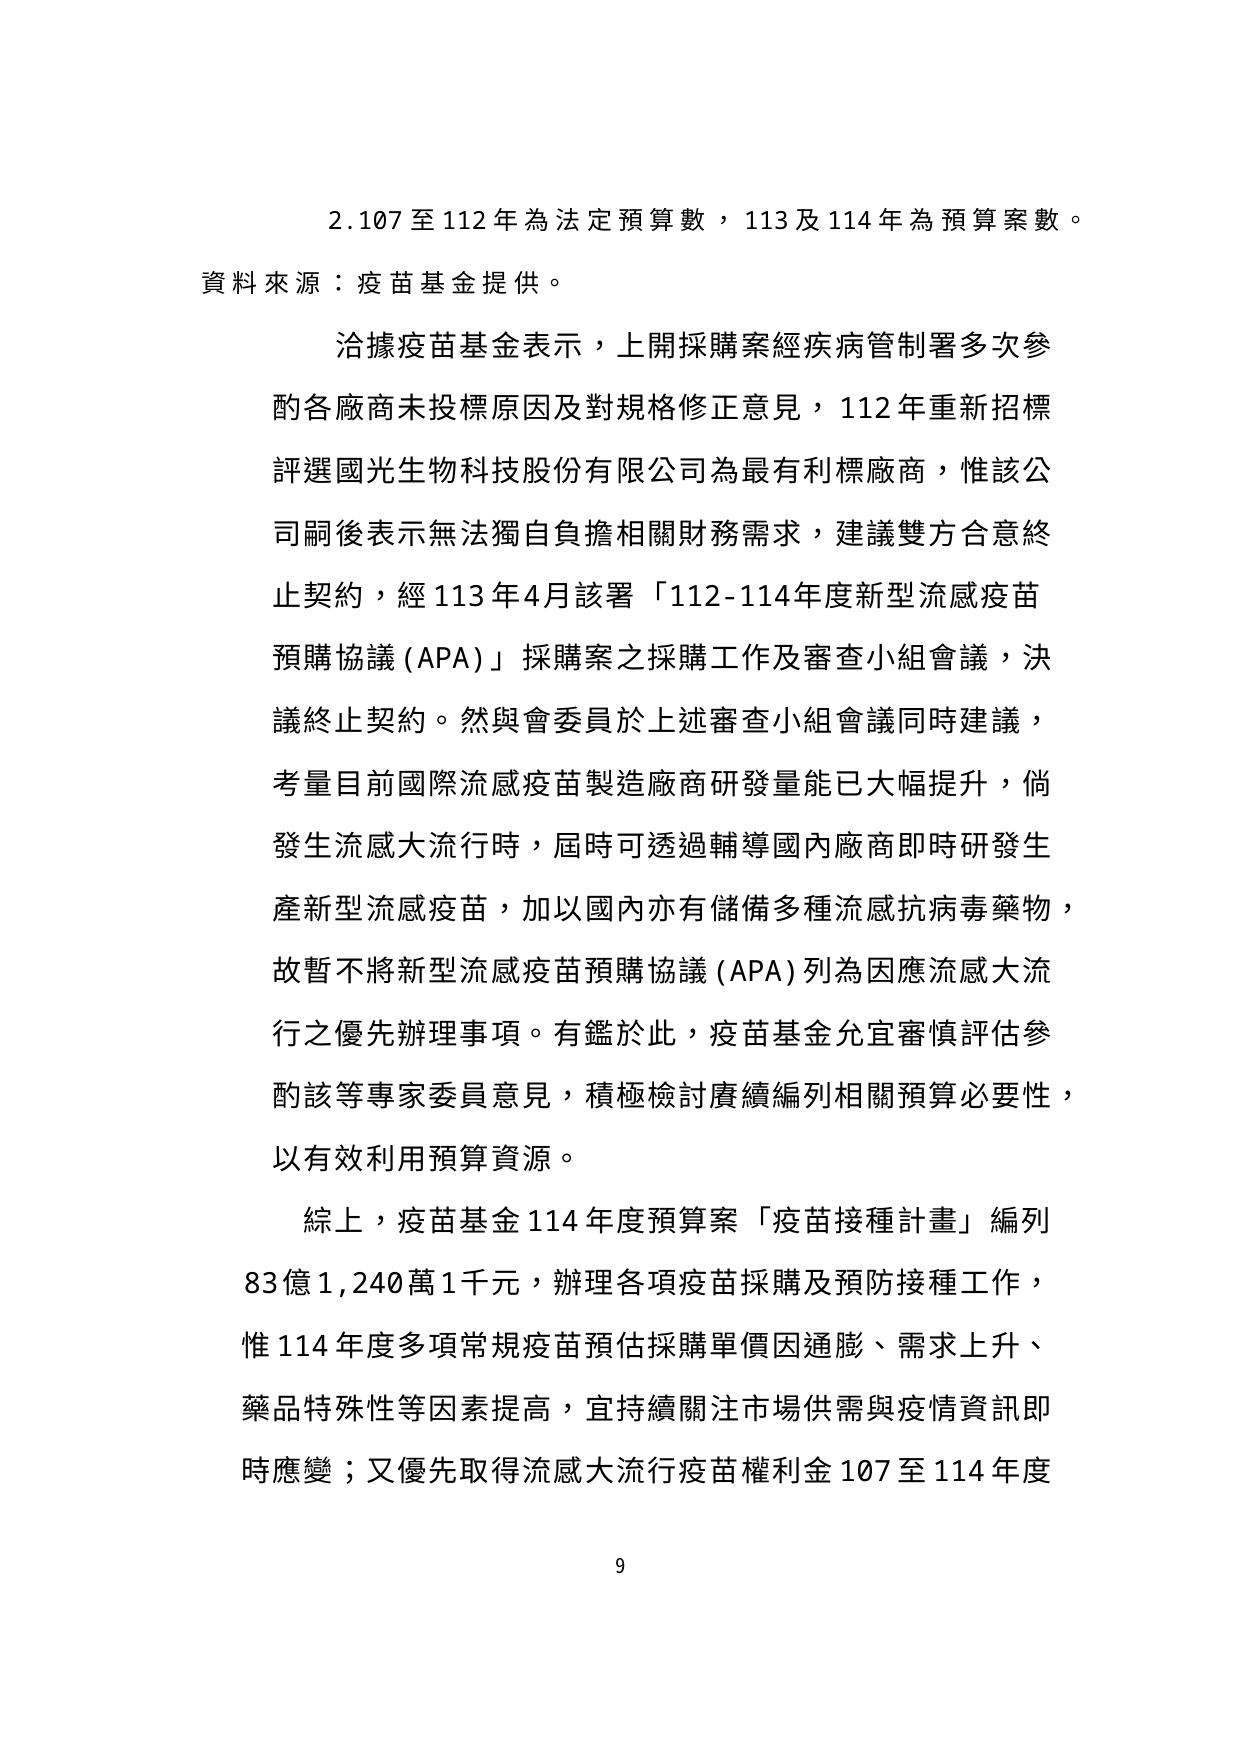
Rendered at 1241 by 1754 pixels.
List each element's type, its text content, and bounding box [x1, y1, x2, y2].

text 2.107至112年為法定預算數，113及114年為預算案數。 [319, 177, 1075, 240]
text 資料來源：疫苗基金提供。 [194, 240, 1063, 302]
text 綜上，疫苗基金114年度預算案「疫苗接種計畫」編列83億1,240萬1千元，辦理各項疫苗採購及預防接種工作，惟114年度多項常規疫苗預估採購單價因通膨、需求上升、藥品特殊性等因素提高，宜持續關注市場供需與疫情資訊即時應變；又優先取得流感大流行疫苗權利金107至114年度 [236, 1177, 1063, 1490]
text 洽據疫苗基金表示，上開採購案經疾病管制署多次參酌各廠商未投標原因及對規格修正意見，112年重新招標評選國光生物科技股份有限公司為最有利標廠商，惟該公司嗣後表示無法獨自負擔相關財務需求，建議雙方合意終止契約，經113年4月該署「112-114年度新型流感疫苗預購協議(APA)」採購案之採購工作及審查小組會議，決議終止契約。然與會委員於上述審查小組會議同時建議，考量目前國際流感疫苗製造廠商研發量能已大幅提升，倘發生流感大流行時，屆時可透過輔導國內廠商即時研發生產新型流感疫苗，加以國內亦有儲備多種流感抗病毒藥物，故暫不將新型流感疫苗預購協議(APA)列為因應流感大流行之優先辦理事項。有鑑於此，疫苗基金允宜審慎評估參酌該等專家委員意見，積極檢討賡續編列相關預算必要性，以有效利用預算資源。 [266, 302, 1063, 1177]
